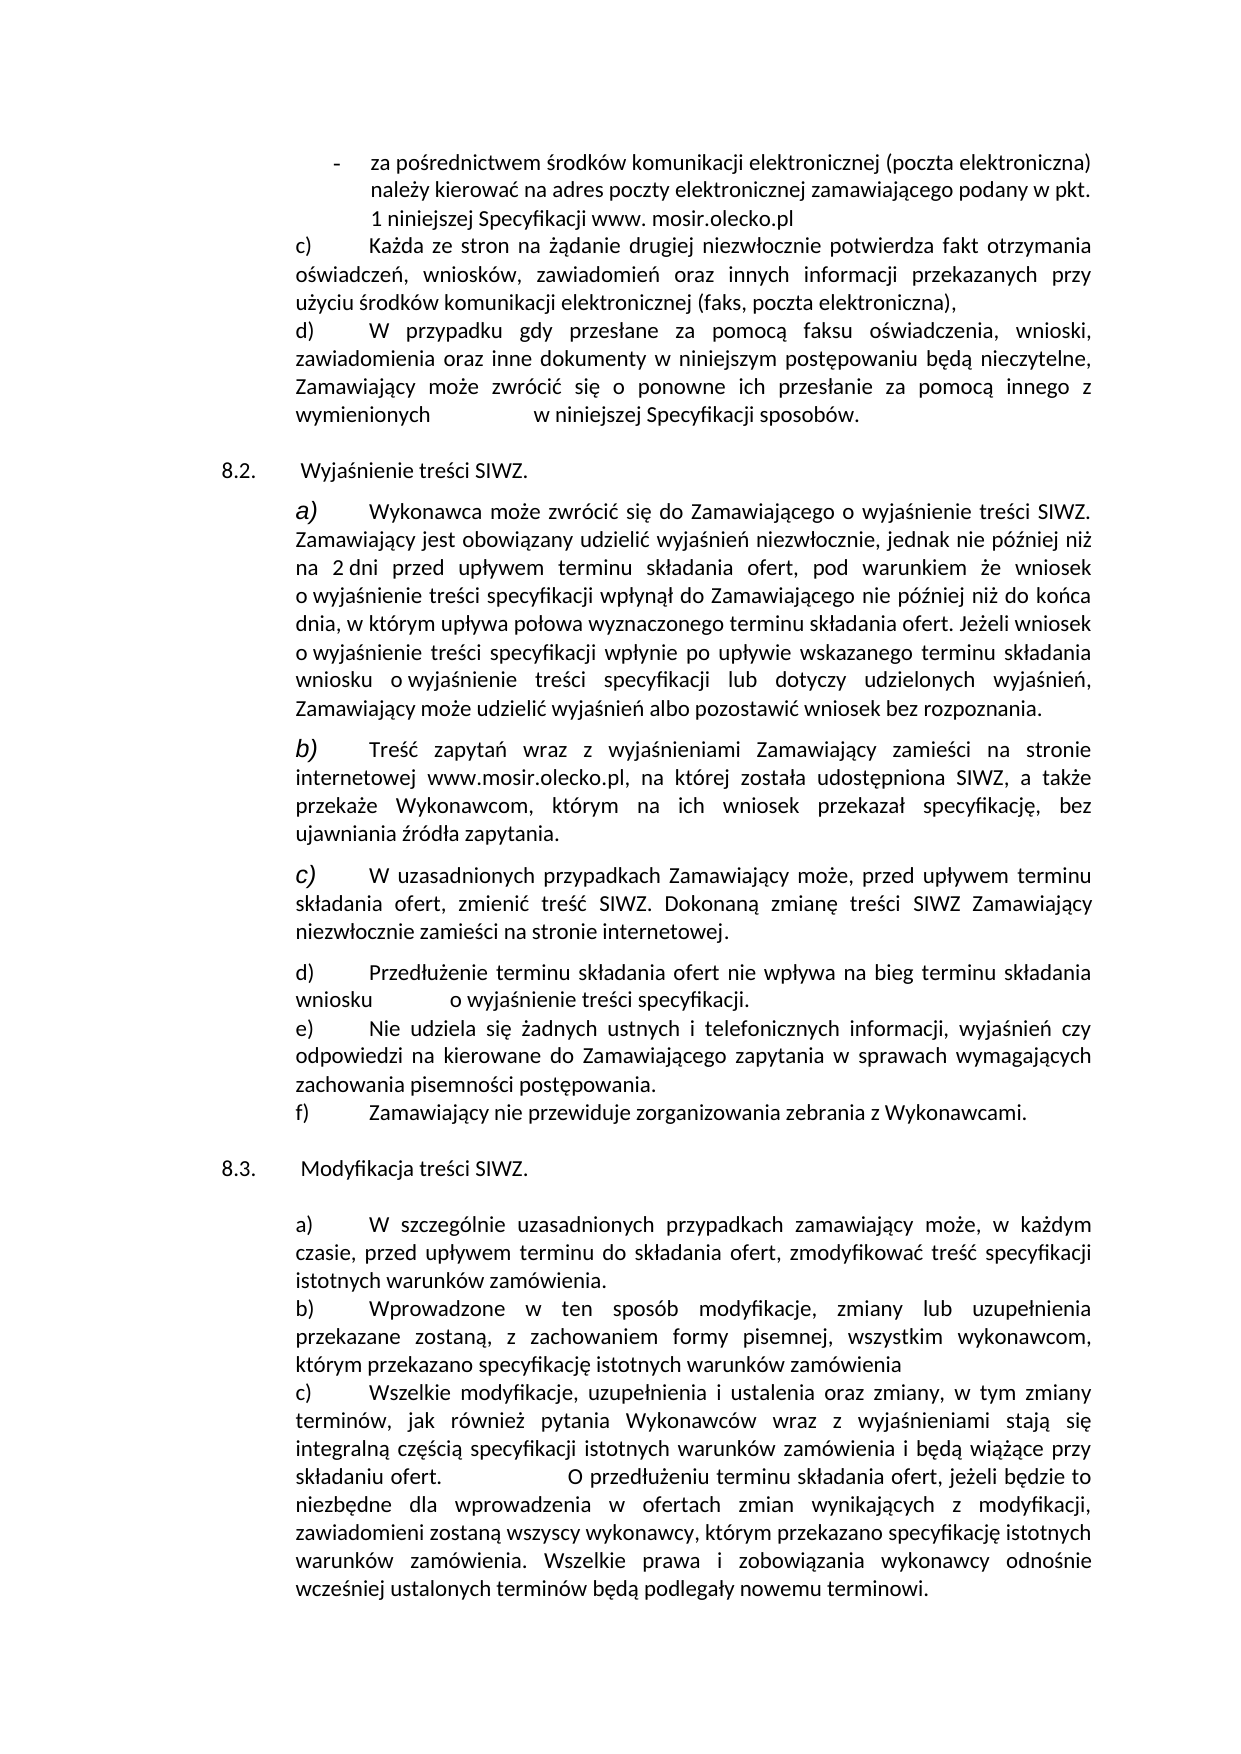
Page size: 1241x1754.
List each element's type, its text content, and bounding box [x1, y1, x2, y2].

list Wykonawca może zwrócić się do Zamawiającego o wyjaśnienie treści SIWZ. Zamawiający jest obowiązany udzielić wyjaśnień niezwłocznie, jednak nie później niż na 2 dni przed upływem terminu składania ofert, pod warunkiem że wniosek o wyjaśnienie treści specyfikacji wpłynął do Zamawiającego nie później niż do końca dnia, w którym upływa połowa wyznaczonego terminu składania ofert. Jeżeli wniosek o wyjaśnienie treści specyfikacji wpłynie po upływie wskazanego terminu składania wniosku o wyjaśnienie treści specyfikacji lub dotyczy udzielonych wyjaśnień, Zamawiający może udzielić wyjaśnień albo pozostawić wniosek bez rozpoznania. [295, 496, 1093, 722]
list Zamawiający nie przewiduje zorganizowania zebrania z Wykonawcami. [295, 1098, 1093, 1126]
list Modyfikacja treści SIWZ. [221, 1154, 1093, 1182]
list Treść zapytań wraz z wyjaśnieniami Zamawiający zamieści na stronie internetowej www.mosir.olecko.pl, na której została udostępniona SIWZ, a także przekaże Wykonawcom, którym na ich wniosek przekazał specyfikację, bez ujawniania źródła zapytania. [295, 734, 1093, 847]
list Nie udziela się żadnych ustnych i telefonicznych informacji, wyjaśnień czy odpowiedzi na kierowane do Zamawiającego zapytania w sprawach wymagających zachowania pisemności postępowania. [295, 1014, 1093, 1098]
list Wszelkie modyfikacje, uzupełnienia i ustalenia oraz zmiany, w tym zmiany terminów, jak również pytania Wykonawców wraz z wyjaśnieniami stają się integralną częścią specyfikacji istotnych warunków zamówienia i będą wiążące przy składaniu ofert. O przedłużeniu terminu składania ofert, jeżeli będzie to niezbędne dla wprowadzenia w ofertach zmian wynikających z modyfikacji, zawiadomieni zostaną wszyscy wykonawcy, którym przekazano specyfikację istotnych warunków zamówienia. Wszelkie prawa i zobowiązania wykonawcy odnośnie wcześniej ustalonych terminów będą podlegały nowemu terminowi. [295, 1378, 1093, 1602]
list W szczególnie uzasadnionych przypadkach zamawiający może, w każdym czasie, przed upływem terminu do składania ofert, zmodyfikować treść specyfikacji istotnych warunków zamówienia. [295, 1210, 1093, 1294]
list Przedłużenie terminu składania ofert nie wpływa na bieg terminu składania wniosku o wyjaśnienie treści specyfikacji. [295, 958, 1093, 1014]
list Każda ze stron na żądanie drugiej niezwłocznie potwierdza fakt otrzymania oświadczeń, wniosków, zawiadomień oraz innych informacji przekazanych przy użyciu środków komunikacji elektronicznej (faks, poczta elektroniczna), [295, 232, 1093, 316]
list W uzasadnionych przypadkach Zamawiający może, przed upływem terminu składania ofert, zmienić treść SIWZ. Dokonaną zmianę treści SIWZ Zamawiający niezwłocznie zamieści na stronie internetowej. [295, 860, 1093, 945]
list za pośrednictwem środków komunikacji elektronicznej (poczta elektroniczna) należy kierować na adres poczty elektronicznej zamawiającego podany w pkt. 1 niniejszej Specyfikacji www. mosir.olecko.pl [333, 148, 1093, 232]
list W przypadku gdy przesłane za pomocą faksu oświadczenia, wnioski, zawiadomienia oraz inne dokumenty w niniejszym postępowaniu będą nieczytelne, Zamawiający może zwrócić się o ponowne ich przesłanie za pomocą innego z wymienionych w niniejszej Specyfikacji sposobów. [295, 316, 1093, 428]
list Wprowadzone w ten sposób modyfikacje, zmiany lub uzupełnienia przekazane zostaną, z zachowaniem formy pisemnej, wszystkim wykonawcom, którym przekazano specyfikację istotnych warunków zamówienia [295, 1294, 1093, 1378]
list Wyjaśnienie treści SIWZ. [221, 456, 1093, 484]
